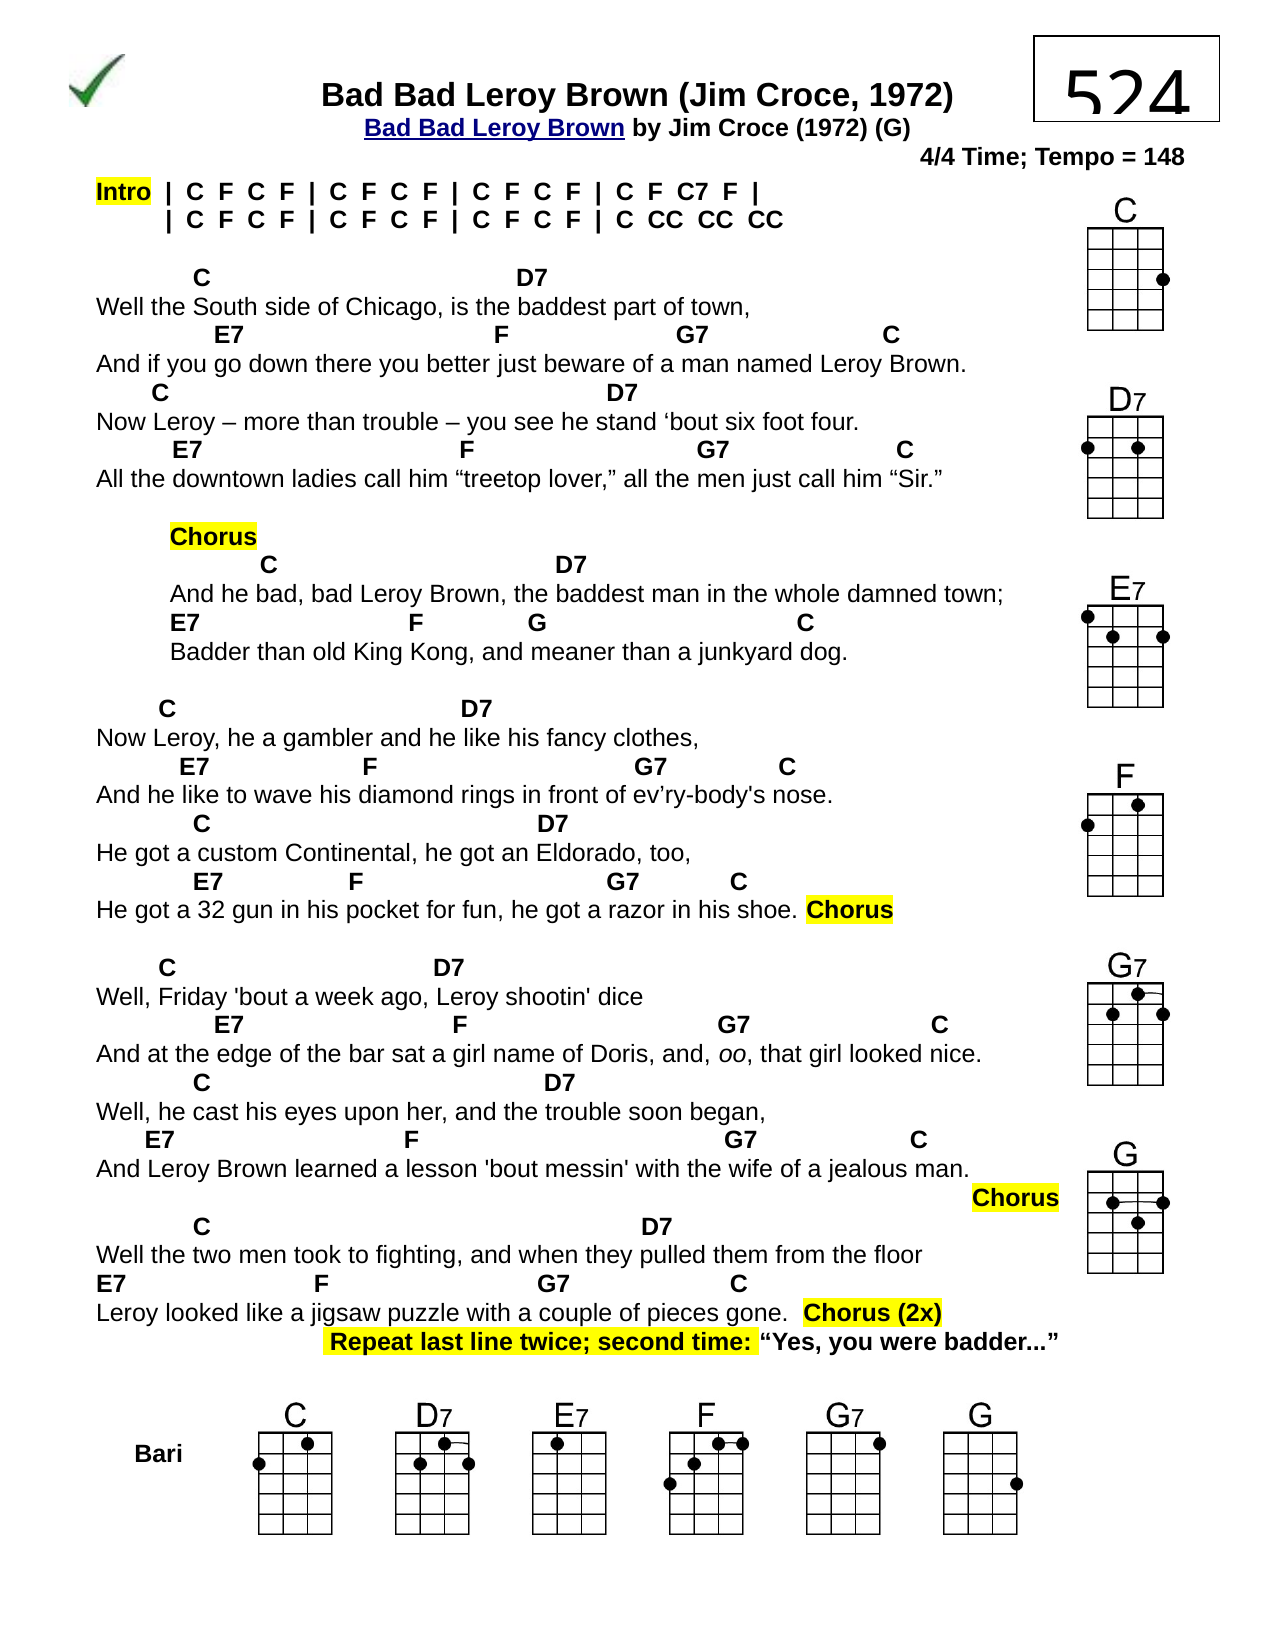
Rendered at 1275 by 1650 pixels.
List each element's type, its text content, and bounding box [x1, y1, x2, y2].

picture [650, 1381, 762, 1554]
table_cell [1065, 1115, 1185, 1376]
table_cell [500, 1376, 637, 1588]
text 524C [1049, 44, 1204, 113]
table_cell Bari [90, 1376, 227, 1588]
table_cell [364, 1376, 500, 1588]
picture [239, 1381, 351, 1554]
picture [1067, 931, 1183, 1105]
table_cell [227, 1376, 363, 1588]
table_cell [1065, 360, 1185, 548]
text 4/4 Time; Tempo = 148 [90, 142, 1185, 171]
table_cell [1065, 549, 1185, 737]
picture [68, 54, 126, 107]
text Bad Bad Leroy Brown by Jim Croce (1972) (G) [90, 113, 1185, 142]
text Bad Bad Leroy Brown (Jim Croce, 1972) [90, 75, 1033, 113]
text [1035, 37, 1219, 121]
picture [513, 1381, 625, 1554]
picture [1067, 1120, 1183, 1293]
text 524C [1156, 77, 1176, 106]
picture [1067, 742, 1183, 916]
table_cell [911, 1376, 1048, 1588]
picture [1067, 176, 1183, 350]
table_cell [637, 1376, 774, 1588]
picture [787, 1381, 899, 1554]
picture [924, 1381, 1036, 1554]
table_header Intro | C F C F | C F C F | C F C F | C F C7 F | | C F C F | C F C F | C F C F | C CC CC CC C D7 Well the South side of Chicago, is the baddest part of town, E7 F G7 C And if you go down there you better just beware of a man named Leroy Brown. C D7 Now Leroy – more than trouble – you see he stand ‘bout six foot four. E7 F G7 C All the downtown ladies call him “treetop lover,” all the men just call him “Sir.” Chorus C D7 And he bad, bad Leroy Brown, the baddest man in the whole damned town; E7 F G C Badder than old King Kong, and meaner than a junkyard dog. C D7 Now Leroy, he a gambler and he like his fancy clothes, E7 F G7 C And he like to wave his diamond rings in front of ev’ry-body's nose. C D7 He got a custom Continental, he got an Eldorado, too, E7 F G7 C He got a 32 gun in his pocket for fun, he got a razor in his shoe. Chorus C D7 Well, Friday 'bout a week ago, Leroy shootin' dice E7 F G7 C And at the edge of the bar sat a girl name of Doris, and, oo, that girl looked nice. C D7 Well, he cast his eyes upon her, and the trouble soon began, E7 F G7 C And Leroy Brown learned a lesson 'bout messin' with the wife of a jealous man. Chorus C D7 Well the two men took to fighting, and when they pulled them from the floor E7 F G7 C Leroy looked like a jigsaw puzzle with a couple of pieces gone. Chorus (2x) Repeat last line twice; second time: “Yes, you were badder...” [90, 171, 1065, 1376]
table_cell [1065, 737, 1185, 926]
table_header [1065, 171, 1185, 360]
table_cell [774, 1376, 911, 1588]
picture [376, 1381, 488, 1554]
picture [1067, 365, 1183, 538]
table_cell [1048, 1376, 1185, 1588]
picture [1067, 554, 1183, 727]
table_cell [1065, 926, 1185, 1115]
